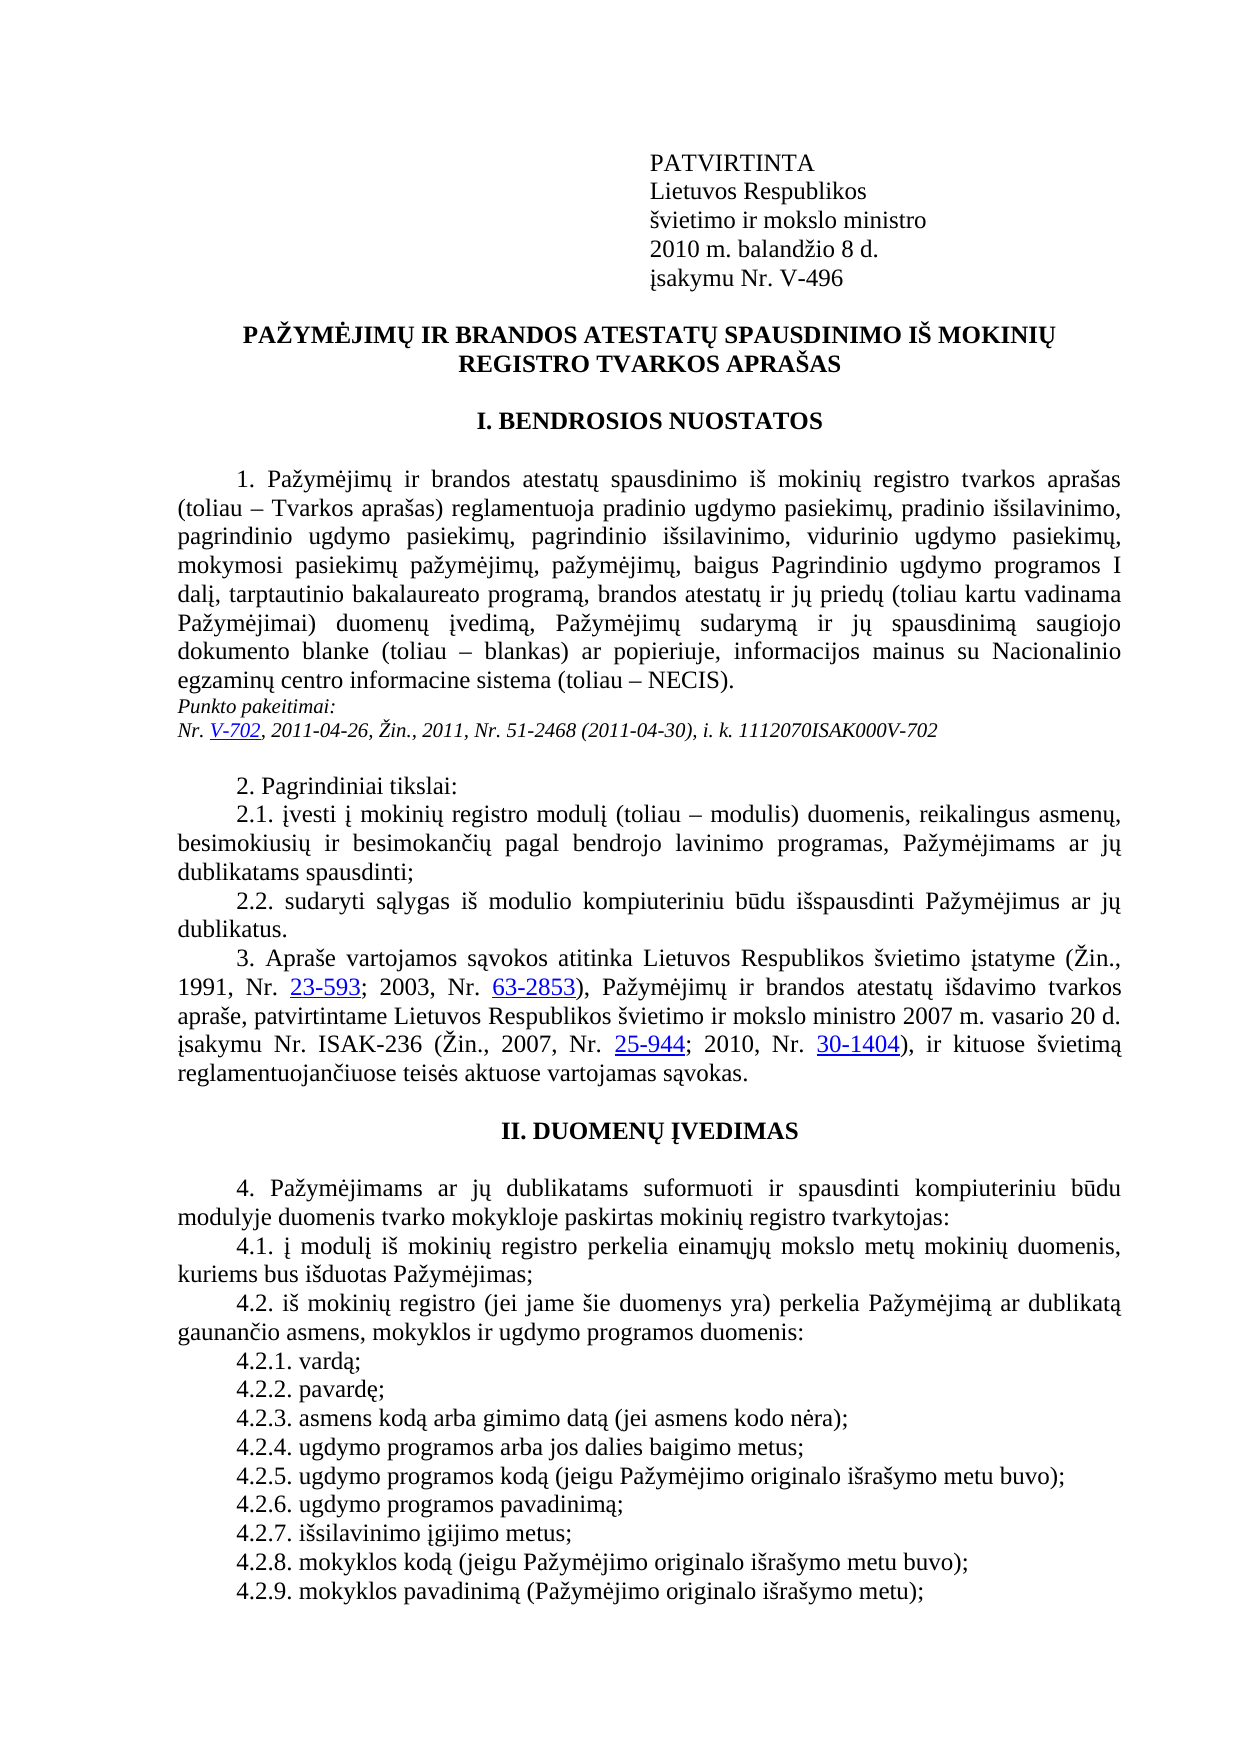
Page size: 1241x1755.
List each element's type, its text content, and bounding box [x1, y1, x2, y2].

text 4.2.4. ugdymo programos arba jos dalies baigimo metus; [177, 1432, 1122, 1461]
text 4.2.5. ugdymo programos kodą (jeigu Pažymėjimo originalo išrašymo metu buvo); [177, 1461, 1122, 1489]
text 4.2.1. vardą; [177, 1346, 1122, 1374]
text Nr. V-702, 2011-04-26, Žin., 2011, Nr. 51-2468 (2011-04-30), i. k. 1112070ISAK000V-702 [177, 718, 1122, 742]
text įsakymu Nr. V-496 [649, 263, 1122, 291]
text 4.2.9. mokyklos pavadinimą (Pažymėjimo originalo išrašymo metu); [177, 1576, 1122, 1604]
text 3. Apraše vartojamos sąvokos atitinka Lietuvos Respublikos švietimo įstatyme (Žin., 1991, Nr. 23-593; 2003, Nr. 63-2853), Pažymėjimų ir brandos atestatų išdavimo tvarkos apraše, patvirtintame Lietuvos Respublikos švietimo ir mokslo ministro 2007 m. vasario 20 d. įsakymu Nr. ISAK-236 (Žin., 2007, Nr. 25-944; 2010, Nr. 30-1404), ir kituose švietimą reglamentuojančiuose teisės aktuose vartojamas sąvokas. [177, 943, 1122, 1087]
text 2.2. sudaryti sąlygas iš modulio kompiuteriniu būdu išspausdinti Pažymėjimus ar jų dublikatus. [177, 886, 1122, 943]
text 2010 m. balandžio 8 d. [649, 234, 1122, 263]
text PAŽYMĖJIMŲ IR BRANDOS ATESTATŲ SPAUSDINIMO IŠ MOKINIŲ REGISTRO TVARKOS APRAŠAS [177, 320, 1122, 378]
text 2.1. įvesti į mokinių registro modulį (toliau – modulis) duomenis, reikalingus asmenų, besimokiusių ir besimokančių pagal bendrojo lavinimo programas, Pažymėjimams ar jų dublikatams spausdinti; [177, 799, 1122, 886]
text PATVIRTINTA [649, 148, 1122, 176]
text 4.2.6. ugdymo programos pavadinimą; [177, 1489, 1122, 1518]
text 4.2.7. išsilavinimo įgijimo metus; [177, 1518, 1122, 1547]
text I. BENDROSIOS NUOSTATOS [177, 406, 1122, 435]
text Punkto pakeitimai: [177, 694, 1122, 718]
text švietimo ir mokslo ministro [649, 205, 1122, 234]
text 1. Pažymėjimų ir brandos atestatų spausdinimo iš mokinių registro tvarkos aprašas (toliau – Tvarkos aprašas) reglamentuoja pradinio ugdymo pasiekimų, pradinio išsilavinimo, pagrindinio ugdymo pasiekimų, pagrindinio išsilavinimo, vidurinio ugdymo pasiekimų, mokymosi pasiekimų pažymėjimų, pažymėjimų, baigus Pagrindinio ugdymo programos I dalį, tarptautinio bakalaureato programą, brandos atestatų ir jų priedų (toliau kartu vadinama Pažymėjimai) duomenų įvedimą, Pažymėjimų sudarymą ir jų spausdinimą saugiojo dokumento blanke (toliau – blankas) ar popieriuje, informacijos mainus su Nacionalinio egzaminų centro informacine sistema (toliau – NECIS). [177, 464, 1122, 694]
text Lietuvos Respublikos [649, 176, 1122, 205]
text 4.2.3. asmens kodą arba gimimo datą (jei asmens kodo nėra); [177, 1403, 1122, 1432]
text 2. Pagrindiniai tikslai: [177, 771, 1122, 799]
text 4.2.8. mokyklos kodą (jeigu Pažymėjimo originalo išrašymo metu buvo); [177, 1547, 1122, 1576]
text 4.1. į modulį iš mokinių registro perkelia einamųjų mokslo metų mokinių duomenis, kuriems bus išduotas Pažymėjimas; [177, 1231, 1122, 1288]
text II. DUOMENŲ ĮVEDIMAS [177, 1116, 1122, 1144]
text 4. Pažymėjimams ar jų dublikatams suformuoti ir spausdinti kompiuteriniu būdu modulyje duomenis tvarko mokykloje paskirtas mokinių registro tvarkytojas: [177, 1173, 1122, 1231]
text 4.2.2. pavardę; [177, 1374, 1122, 1403]
text 4.2. iš mokinių registro (jei jame šie duomenys yra) perkelia Pažymėjimą ar dublikatą gaunančio asmens, mokyklos ir ugdymo programos duomenis: [177, 1288, 1122, 1346]
